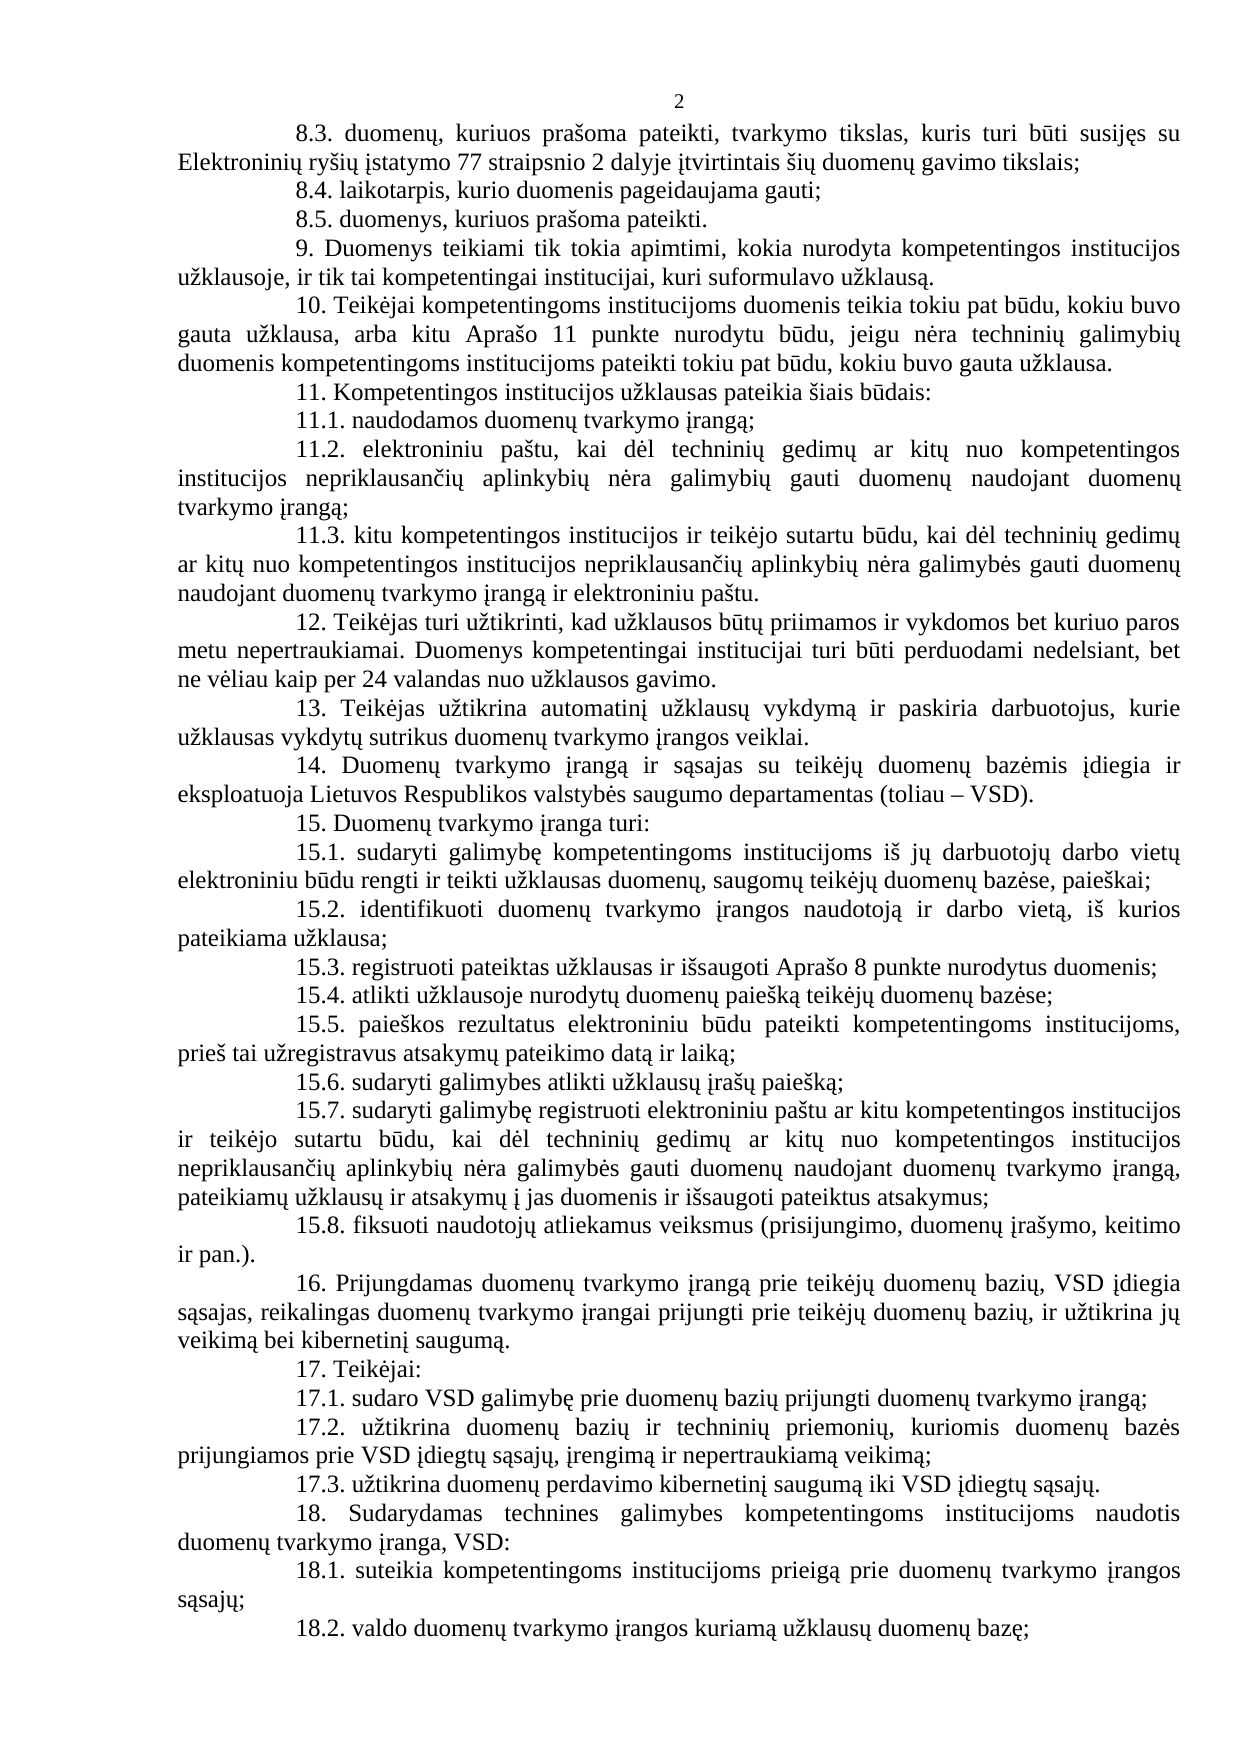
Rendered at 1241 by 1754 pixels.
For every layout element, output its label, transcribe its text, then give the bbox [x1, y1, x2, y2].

text 11. Kompetentingos institucijos užklausas pateikia šiais būdais: [177, 377, 1181, 406]
text 16. Prijungdamas duomenų tvarkymo įrangą prie teikėjų duomenų bazių, VSD įdiegia sąsajas, reikalingas duomenų tvarkymo įrangai prijungti prie teikėjų duomenų bazių, ir užtikrina jų veikimą bei kibernetinį saugumą. [177, 1268, 1181, 1354]
text 15.4. atlikti užklausoje nurodytų duomenų paiešką teikėjų duomenų bazėse; [177, 981, 1181, 1009]
text 12. Teikėjas turi užtikrinti, kad užklausos būtų priimamos ir vykdomos bet kuriuo paros metu nepertraukiamai. Duomenys kompetentingai institucijai turi būti perduodami nedelsiant, bet ne vėliau kaip per 24 valandas nuo užklausos gavimo. [177, 607, 1181, 693]
text 8.4. laikotarpis, kurio duomenis pageidaujama gauti; [177, 176, 1181, 204]
text 11.2. elektroniniu paštu, kai dėl techninių gedimų ar kitų nuo kompetentingos institucijos nepriklausančių aplinkybių nėra galimybių gauti duomenų naudojant duomenų tvarkymo įrangą; [177, 434, 1181, 521]
text 11.3. kitu kompetentingos institucijos ir teikėjo sutartu būdu, kai dėl techninių gedimų ar kitų nuo kompetentingos institucijos nepriklausančių aplinkybių nėra galimybės gauti duomenų naudojant duomenų tvarkymo įrangą ir elektroniniu paštu. [177, 521, 1181, 607]
text 8.5. duomenys, kuriuos prašoma pateikti. [177, 204, 1181, 233]
text 15.6. sudaryti galimybes atlikti užklausų įrašų paiešką; [177, 1067, 1181, 1096]
text 18. Sudarydamas technines galimybes kompetentingoms institucijoms naudotis duomenų tvarkymo įranga, VSD: [177, 1498, 1181, 1556]
text 9. Duomenys teikiami tik tokia apimtimi, kokia nurodyta kompetentingos institucijos užklausoje, ir tik tai kompetentingai institucijai, kuri suformulavo užklausą. [177, 233, 1181, 291]
text 15.3. registruoti pateiktas užklausas ir išsaugoti Aprašo 8 punkte nurodytus duomenis; [177, 952, 1181, 981]
text 11.1. naudodamos duomenų tvarkymo įrangą; [177, 406, 1181, 434]
text 15.8. fiksuoti naudotojų atliekamus veiksmus (prisijungimo, duomenų įrašymo, keitimo ir pan.). [177, 1211, 1181, 1268]
text 17.3. užtikrina duomenų perdavimo kibernetinį saugumą iki VSD įdiegtų sąsajų. [177, 1469, 1181, 1498]
text 17.2. užtikrina duomenų bazių ir techninių priemonių, kuriomis duomenų bazės prijungiamos prie VSD įdiegtų sąsajų, įrengimą ir nepertraukiamą veikimą; [177, 1412, 1181, 1469]
text 15.2. identifikuoti duomenų tvarkymo įrangos naudotoją ir darbo vietą, iš kurios pateikiama užklausa; [177, 894, 1181, 952]
text 17.1. sudaro VSD galimybę prie duomenų bazių prijungti duomenų tvarkymo įrangą; [177, 1383, 1181, 1412]
text 15.5. paieškos rezultatus elektroniniu būdu pateikti kompetentingoms institucijoms, prieš tai užregistravus atsakymų pateikimo datą ir laiką; [177, 1009, 1181, 1067]
text 15.1. sudaryti galimybę kompetentingoms institucijoms iš jų darbuotojų darbo vietų elektroniniu būdu rengti ir teikti užklausas duomenų, saugomų teikėjų duomenų bazėse, paieškai; [177, 837, 1181, 894]
text 14. Duomenų tvarkymo įrangą ir sąsajas su teikėjų duomenų bazėmis įdiegia ir eksploatuoja Lietuvos Respublikos valstybės saugumo departamentas (toliau – VSD). [177, 751, 1181, 808]
text 17. Teikėjai: [177, 1354, 1181, 1383]
text 10. Teikėjai kompetentingoms institucijoms duomenis teikia tokiu pat būdu, kokiu buvo gauta užklausa, arba kitu Aprašo 11 punkte nurodytu būdu, jeigu nėra techninių galimybių duomenis kompetentingoms institucijoms pateikti tokiu pat būdu, kokiu buvo gauta užklausa. [177, 291, 1181, 377]
text 18.1. suteikia kompetentingoms institucijoms prieigą prie duomenų tvarkymo įrangos sąsajų; [177, 1556, 1181, 1613]
text 18.2. valdo duomenų tvarkymo įrangos kuriamą užklausų duomenų bazę; [177, 1613, 1181, 1642]
text 15.7. sudaryti galimybę registruoti elektroniniu paštu ar kitu kompetentingos institucijos ir teikėjo sutartu būdu, kai dėl techninių gedimų ar kitų nuo kompetentingos institucijos nepriklausančių aplinkybių nėra galimybės gauti duomenų naudojant duomenų tvarkymo įrangą, pateikiamų užklausų ir atsakymų į jas duomenis ir išsaugoti pateiktus atsakymus; [177, 1096, 1181, 1211]
text 15. Duomenų tvarkymo įranga turi: [177, 808, 1181, 837]
text 13. Teikėjas užtikrina automatinį užklausų vykdymą ir paskiria darbuotojus, kurie užklausas vykdytų sutrikus duomenų tvarkymo įrangos veiklai. [177, 693, 1181, 751]
text 8.3. duomenų, kuriuos prašoma pateikti, tvarkymo tikslas, kuris turi būti susijęs su Elektroninių ryšių įstatymo 77 straipsnio 2 dalyje įtvirtintais šių duomenų gavimo tikslais; [177, 118, 1181, 176]
